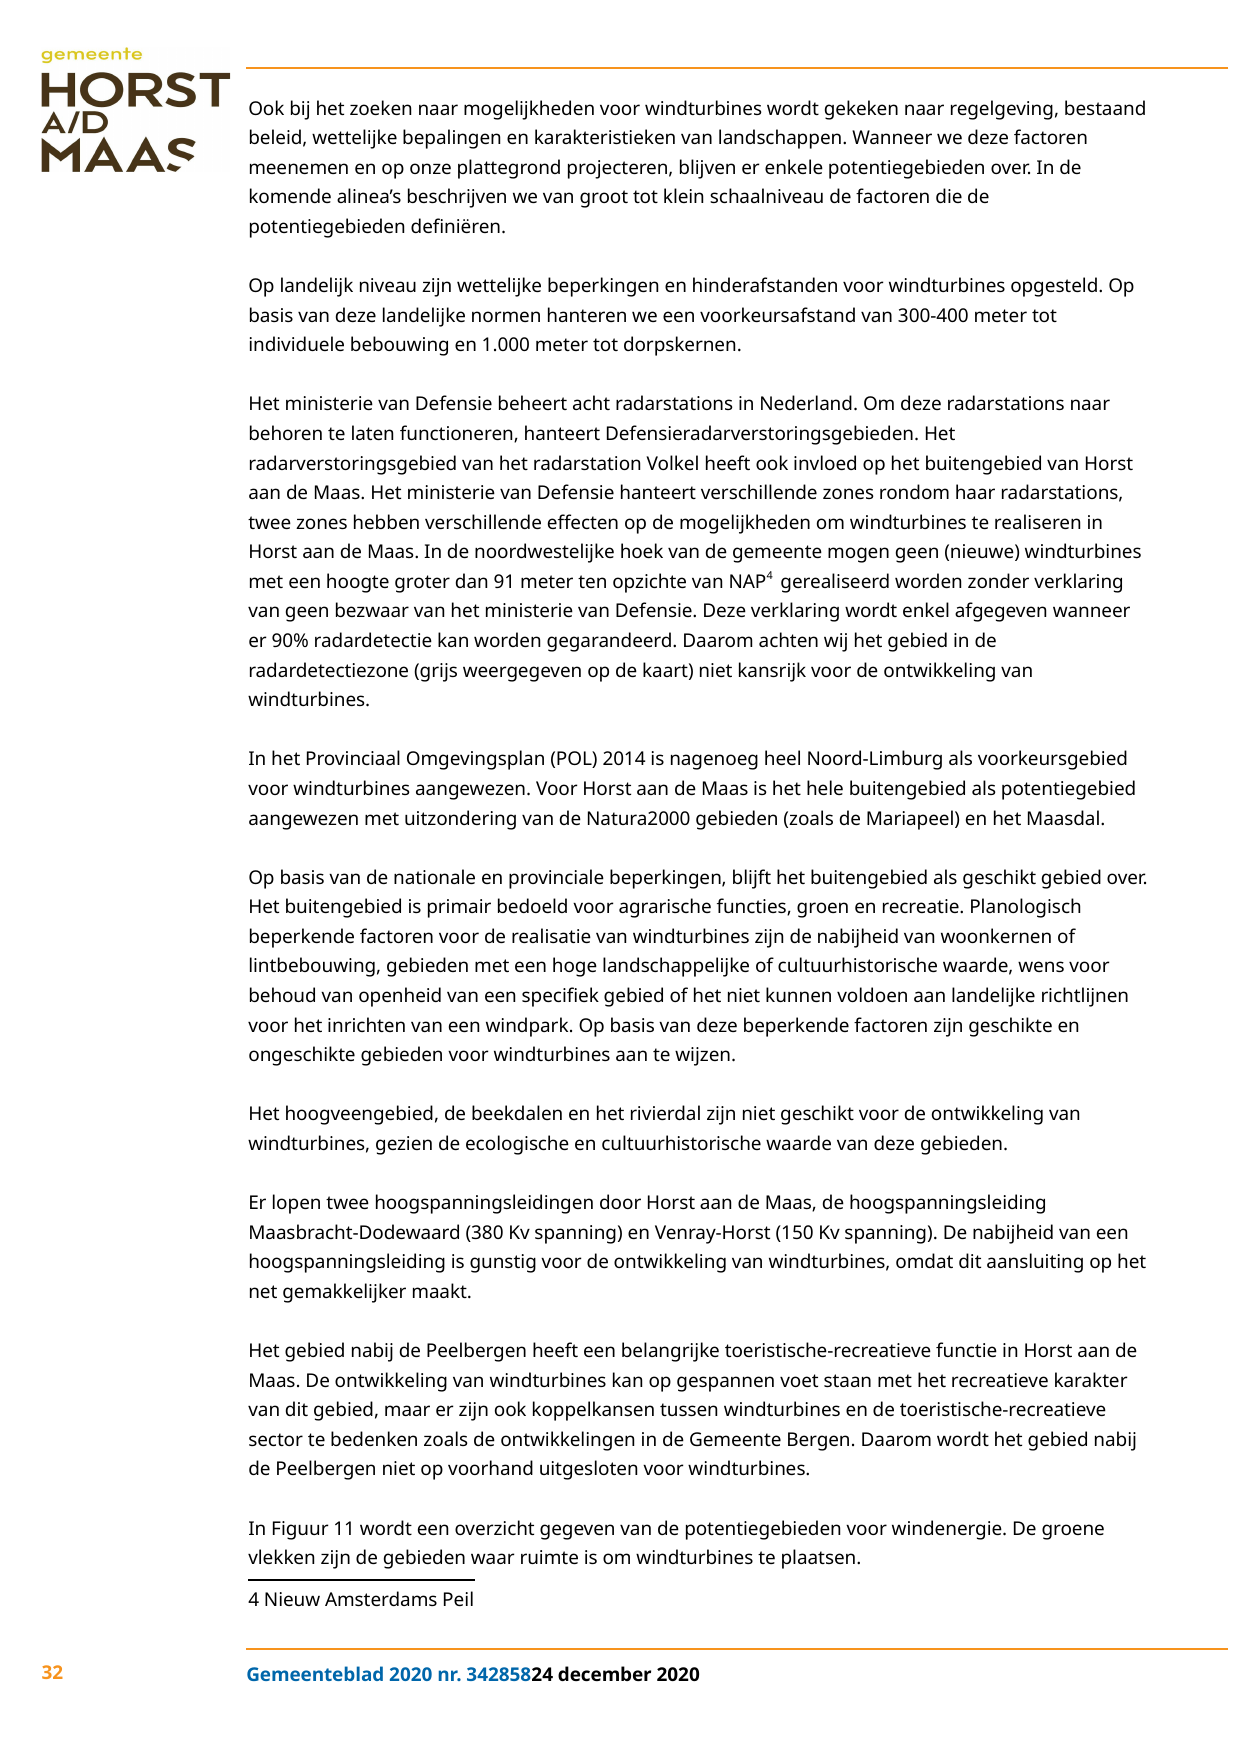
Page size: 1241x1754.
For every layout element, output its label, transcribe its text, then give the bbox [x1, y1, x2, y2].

text Op landelijk niveau zijn wettelijke beperkingen en hinderafstanden voor windturbines opgesteld. Op basis van deze landelijke normen hanteren we een voorkeursafstand van 300-400 meter tot individuele bebouwing en 1.000 meter tot dorpskernen. [248, 272, 1152, 357]
text In Figuur 11 wordt een overzicht gegeven van de potentiegebieden voor windenergie. De groene vlekken zijn de gebieden waar ruimte is om windturbines te plaatsen. [248, 1515, 1152, 1570]
text Op basis van de nationale en provinciale beperkingen, blijft het buitengebied als geschikt gebied over. Het buitengebied is primair bedoeld voor agrarische functies, groen en recreatie. Planologisch beperkende factoren voor de realisatie van windturbines zijn de nabijheid van woonkernen of lintbebouwing, gebieden met een hoge landschappelijke of cultuurhistorische waarde, wens voor behoud van openheid van een specifiek gebied of het niet kunnen voldoen aan landelijke richtlijnen voor het inrichten van een windpark. Op basis van deze beperkende factoren zijn geschikte en ongeschikte gebieden voor windturbines aan te wijzen. [248, 864, 1152, 1067]
text Het ministerie van Defensie beheert acht radarstations in Nederland. Om deze radarstations naar behoren te laten functioneren, hanteert Defensieradarverstoringsgebieden. Het radarverstoringsgebied van het radarstation Volkel heeft ook invloed op het buitengebied van Horst aan de Maas. Het ministerie van Defensie hanteert verschillende zones rondom haar radarstations, twee zones hebben verschillende effecten op de mogelijkheden om windturbines te realiseren in Horst aan de Maas. In de noordwestelijke hoek van de gemeente mogen geen (nieuwe) windturbines met een hoogte groter dan 91 meter ten opzichte van NAP gerealiseerd worden zonder verklaring van geen bezwaar van het ministerie van Defensie. Deze verklaring wordt enkel afgegeven wanneer er 90% radardetectie kan worden gegarandeerd. Daarom achten wij het gebied in de radardetectiezone (grijs weergegeven op de kaart) niet kansrijk voor de ontwikkeling van windturbines. [248, 391, 1152, 712]
text In het Provinciaal Omgevingsplan (POL) 2014 is nagenoeg heel Noord-Limburg als voorkeursgebied voor windturbines aangewezen. Voor Horst aan de Maas is het hele buitengebied als potentiegebied aangewezen met uitzondering van de Natura2000 gebieden (zoals de Mariapeel) en het Maasdal. [248, 746, 1152, 831]
text Ook bij het zoeken naar mogelijkheden voor windturbines wordt gekeken naar regelgeving, bestaand beleid, wettelijke bepalingen en karakteristieken van landschappen. Wanneer we deze factoren meenemen en op onze plattegrond projecteren, blijven er enkele potentiegebieden over. In de komende alinea’s beschrijven we van groot tot klein schaalniveau de factoren die de potentiegebieden definiëren. [248, 95, 1152, 239]
picture [41, 47, 231, 172]
text Nieuw Amsterdams Peil [248, 1586, 1152, 1612]
text Er lopen twee hoogspanningsleidingen door Horst aan de Maas, de hoogspanningsleiding Maasbracht-Dodewaard (380 Kv spanning) en Venray-Horst (150 Kv spanning). De nabijheid van een hoogspanningsleiding is gunstig voor de ontwikkeling van windturbines, omdat dit aansluiting op het net gemakkelijker maakt. [248, 1189, 1152, 1304]
text Het gebied nabij de Peelbergen heeft een belangrijke toeristische-recreatieve functie in Horst aan de Maas. De ontwikkeling van windturbines kan op gespannen voet staan met het recreatieve karakter van dit gebied, maar er zijn ook koppelkansen tussen windturbines en de toeristische-recreatieve sector te bedenken zoals de ontwikkelingen in de Gemeente Bergen. Daarom wordt het gebied nabij de Peelbergen niet op voorhand uitgesloten voor windturbines. [248, 1337, 1152, 1481]
text Het hoogveengebied, de beekdalen en het rivierdal zijn niet geschikt voor de ontwikkeling van windturbines, gezien de ecologische en cultuurhistorische waarde van deze gebieden. [248, 1101, 1152, 1156]
